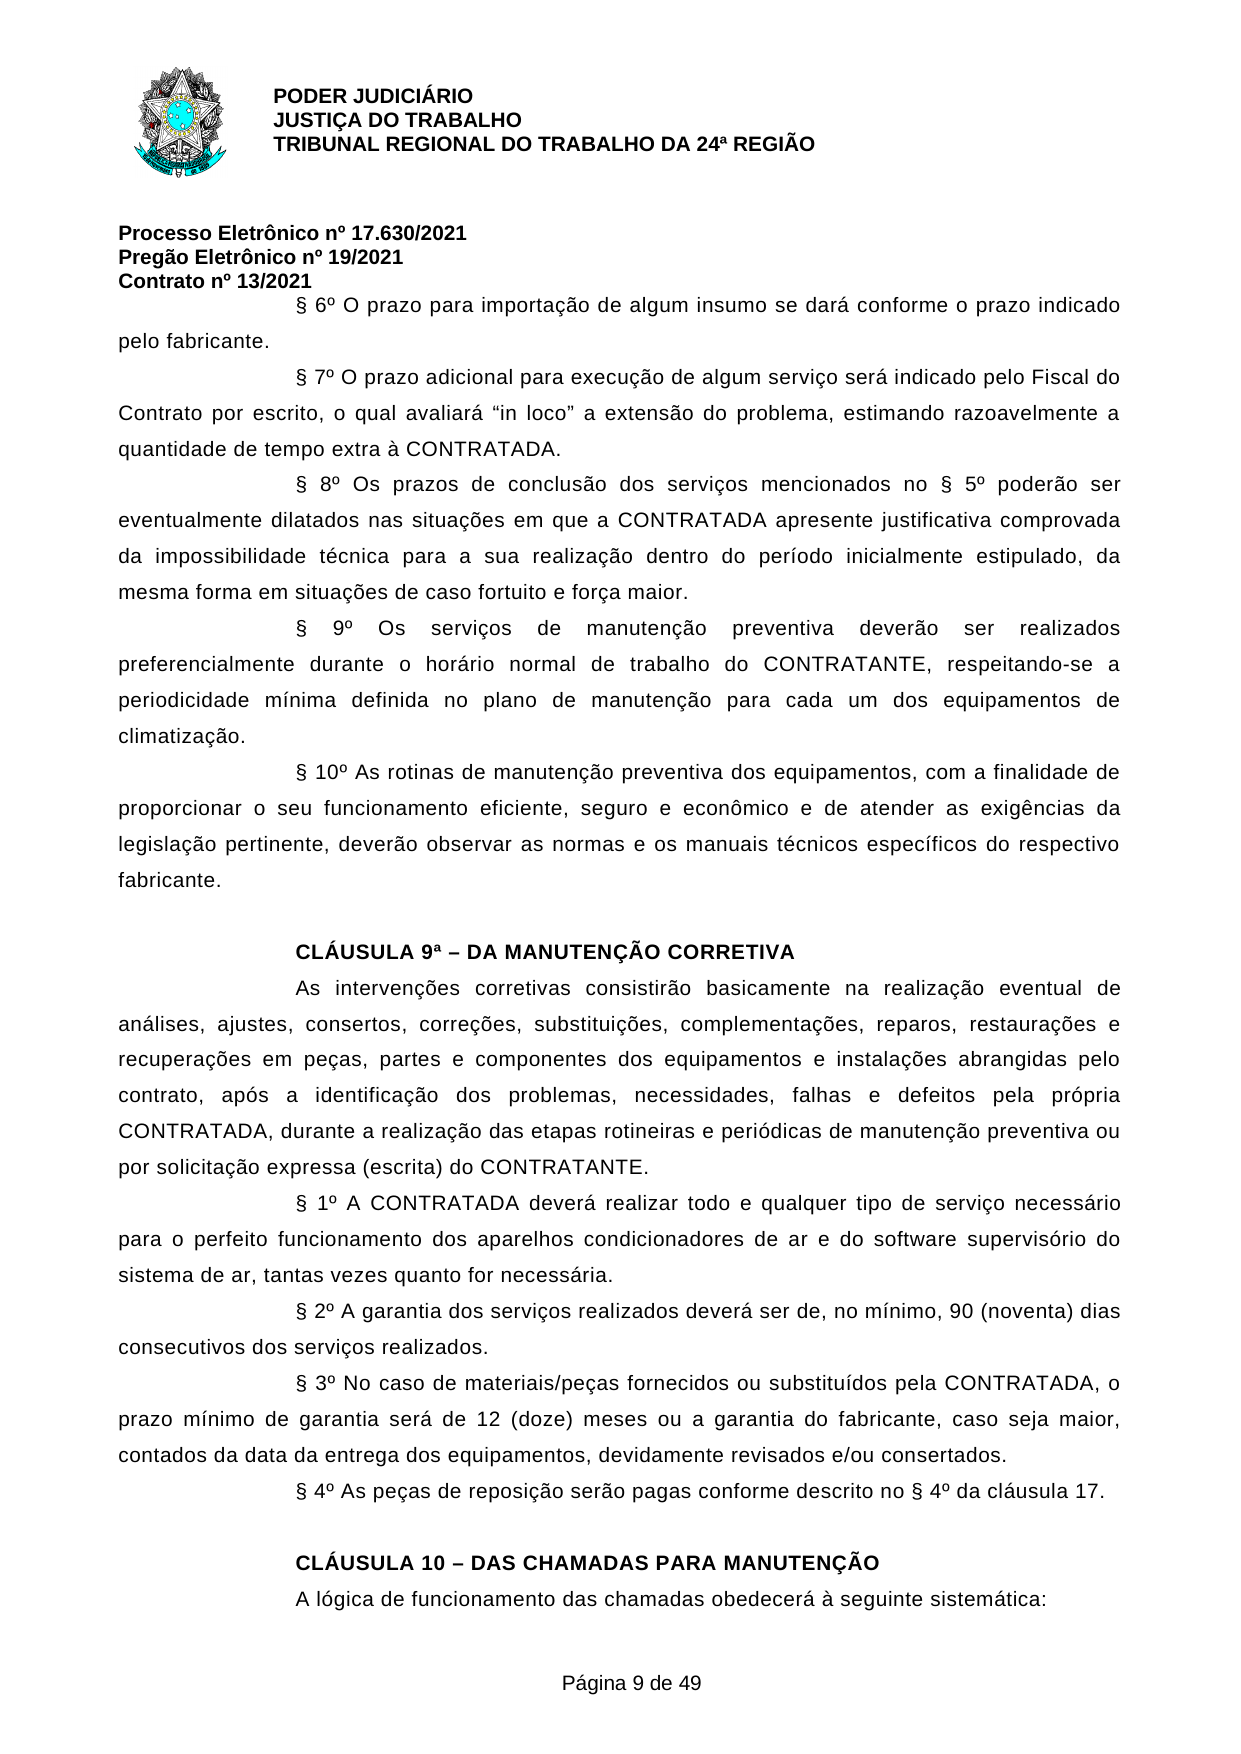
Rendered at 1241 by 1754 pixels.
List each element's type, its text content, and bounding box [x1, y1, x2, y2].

text § 3º No caso de materiais/peças fornecidos ou substituídos pela CONTRATADA, o prazo mínimo de garantia será de 12 (doze) meses ou a garantia do fabricante, caso seja maior, contados da data da entrega dos equipamentos, devidamente revisados e/ou consertados. [118, 1371, 1122, 1467]
text § 10º As rotinas de manutenção preventiva dos equipamentos, com a finalidade de proporcionar o seu funcionamento eficiente, seguro e econômico e de atender as exigências da legislação pertinente, deverão observar as normas e os manuais técnicos específicos do respectivo fabricante. [118, 760, 1122, 892]
text A lógica de funcionamento das chamadas obedecerá à seguinte sistemática: [118, 1586, 1122, 1610]
text § 2º A garantia dos serviços realizados deverá ser de, no mínimo, 90 (noventa) dias consecutivos dos serviços realizados. [118, 1299, 1122, 1359]
picture [133, 66, 228, 178]
text § 9º Os serviços de manutenção preventiva deverão ser realizados preferencialmente durante o horário normal de trabalho do CONTRATANTE, respeitando-se a periodicidade mínima definida no plano de manutenção para cada um dos equipamentos de climatização. [118, 616, 1122, 748]
text CLÁUSULA 9ª – DA MANUTENÇÃO CORRETIVA [118, 939, 1122, 963]
text CLÁUSULA 10 – DAS CHAMADAS PARA MANUTENÇÃO [118, 1550, 1122, 1574]
text § 6º O prazo para importação de algum insumo se dará conforme o prazo indicado pelo fabricante. [118, 293, 1122, 352]
text § 7º O prazo adicional para execução de algum serviço será indicado pelo Fiscal do Contrato por escrito, o qual avaliará “in loco” a extensão do problema, estimando razoavelmente a quantidade de tempo extra à CONTRATADA. [118, 364, 1122, 460]
text § 8º Os prazos de conclusão dos serviços mencionados no § 5º poderão ser eventualmente dilatados nas situações em que a CONTRATADA apresente justificativa comprovada da impossibilidade técnica para a sua realização dentro do período inicialmente estipulado, da mesma forma em situações de caso fortuito e força maior. [118, 472, 1122, 604]
text § 4º As peças de reposição serão pagas conforme descrito no § 4º da cláusula 17. [118, 1478, 1122, 1502]
text § 1º A CONTRATADA deverá realizar todo e qualquer tipo de serviço necessário para o perfeito funcionamento dos aparelhos condicionadores de ar e do software supervisório do sistema de ar, tantas vezes quanto for necessária. [118, 1191, 1122, 1287]
text As intervenções corretivas consistirão basicamente na realização eventual de análises, ajustes, consertos, correções, substituições, complementações, reparos, restaurações e recuperações em peças, partes e componentes dos equipamentos e instalações abrangidas pelo contrato, após a identificação dos problemas, necessidades, falhas e defeitos pela própria CONTRATADA, durante a realização das etapas rotineiras e periódicas de manutenção preventiva ou por solicitação expressa (escrita) do CONTRATANTE. [118, 975, 1122, 1179]
